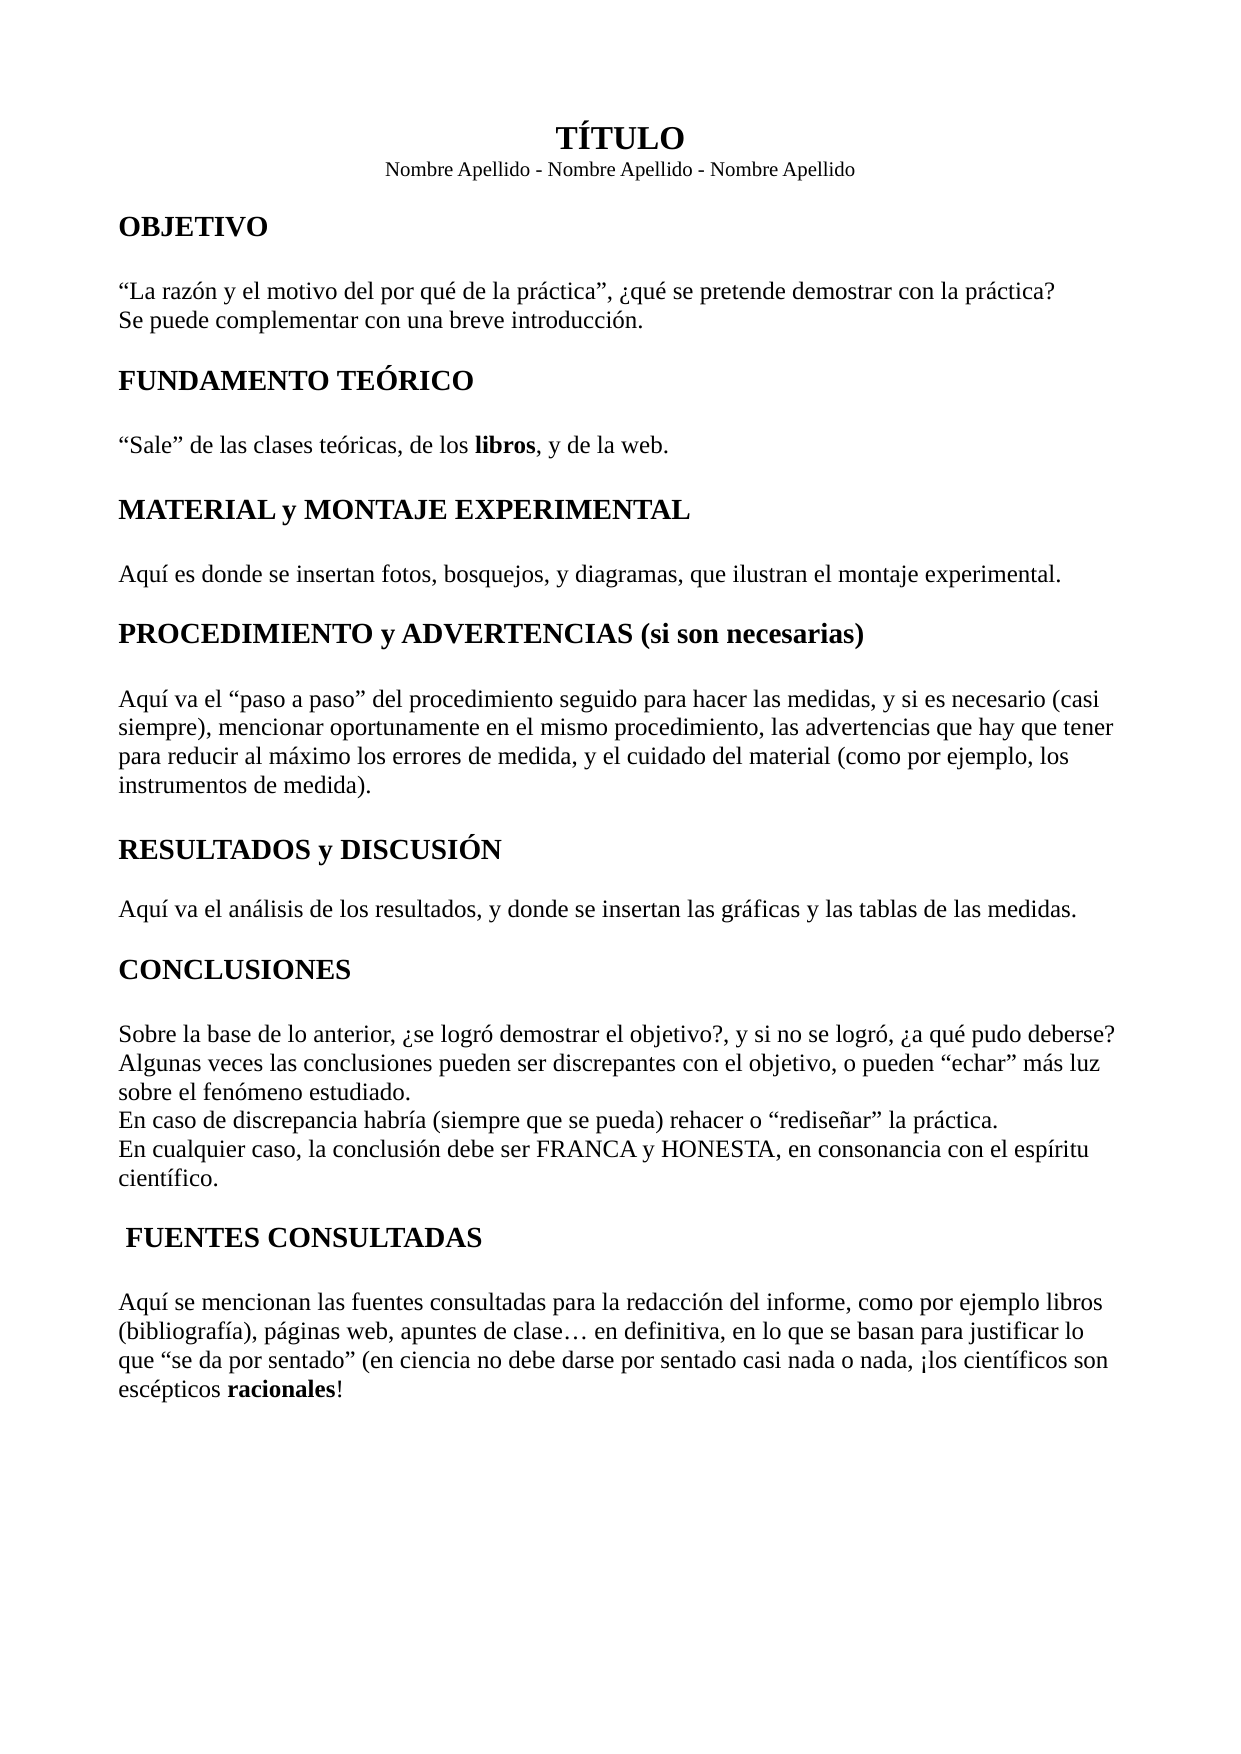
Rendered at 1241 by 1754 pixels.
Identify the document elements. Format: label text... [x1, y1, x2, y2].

text FUNDAMENTO TEÓRICO [118, 363, 1122, 396]
text Sobre la base de lo anterior, ¿se logró demostrar el objetivo?, y si no se logró, ¿a qué pudo deberse? [118, 1019, 1122, 1048]
text Aquí va el análisis de los resultados, y donde se insertan las gráficas y las tablas de las medidas. [118, 894, 1122, 923]
text En caso de discrepancia habría (siempre que se pueda) rehacer o “rediseñar” la práctica. [118, 1105, 1122, 1134]
text Aquí se mencionan las fuentes consultadas para la redacción del informe, como por ejemplo libros (bibliografía), páginas web, apuntes de clase… en definitiva, en lo que se basan para justificar lo que “se da por sentado” (en ciencia no debe darse por sentado casi nada o nada, ¡los científicos son escépticos racionales! [118, 1287, 1122, 1402]
text MATERIAL y MONTAJE EXPERIMENTAL [118, 492, 1122, 526]
text OBJETIVO [118, 209, 1122, 243]
text FUENTES CONSULTADAS [118, 1220, 1122, 1254]
text Nombre Apellido - Nombre Apellido - Nombre Apellido [118, 156, 1122, 181]
text En cualquier caso, la conclusión debe ser FRANCA y HONESTA, en consonancia con el espíritu científico. [118, 1134, 1122, 1192]
text CONCLUSIONES [118, 952, 1122, 986]
text Algunas veces las conclusiones pueden ser discrepantes con el objetivo, o pueden “echar” más luz sobre el fenómeno estudiado. [118, 1048, 1122, 1105]
text Aquí es donde se insertan fotos, bosquejos, y diagramas, que ilustran el montaje experimental. [118, 559, 1122, 588]
text “La razón y el motivo del por qué de la práctica”, ¿qué se pretende demostrar con la práctica? [118, 276, 1122, 305]
text Aquí va el “paso a paso” del procedimiento seguido para hacer las medidas, y si es necesario (casi siempre), mencionar oportunamente en el mismo procedimiento, las advertencias que hay que tener para reducir al máximo los errores de medida, y el cuidado del material (como por ejemplo, los instrumentos de medida). [118, 684, 1122, 799]
text “Sale” de las clases teóricas, de los libros, y de la web. [118, 430, 1122, 458]
text TÍTULO [118, 118, 1122, 156]
text RESULTADOS y DISCUSIÓN [118, 832, 1122, 866]
text PROCEDIMIENTO y ADVERTENCIAS (si son necesarias) [118, 617, 1122, 650]
text Se puede complementar con una breve introducción. [118, 305, 1122, 334]
